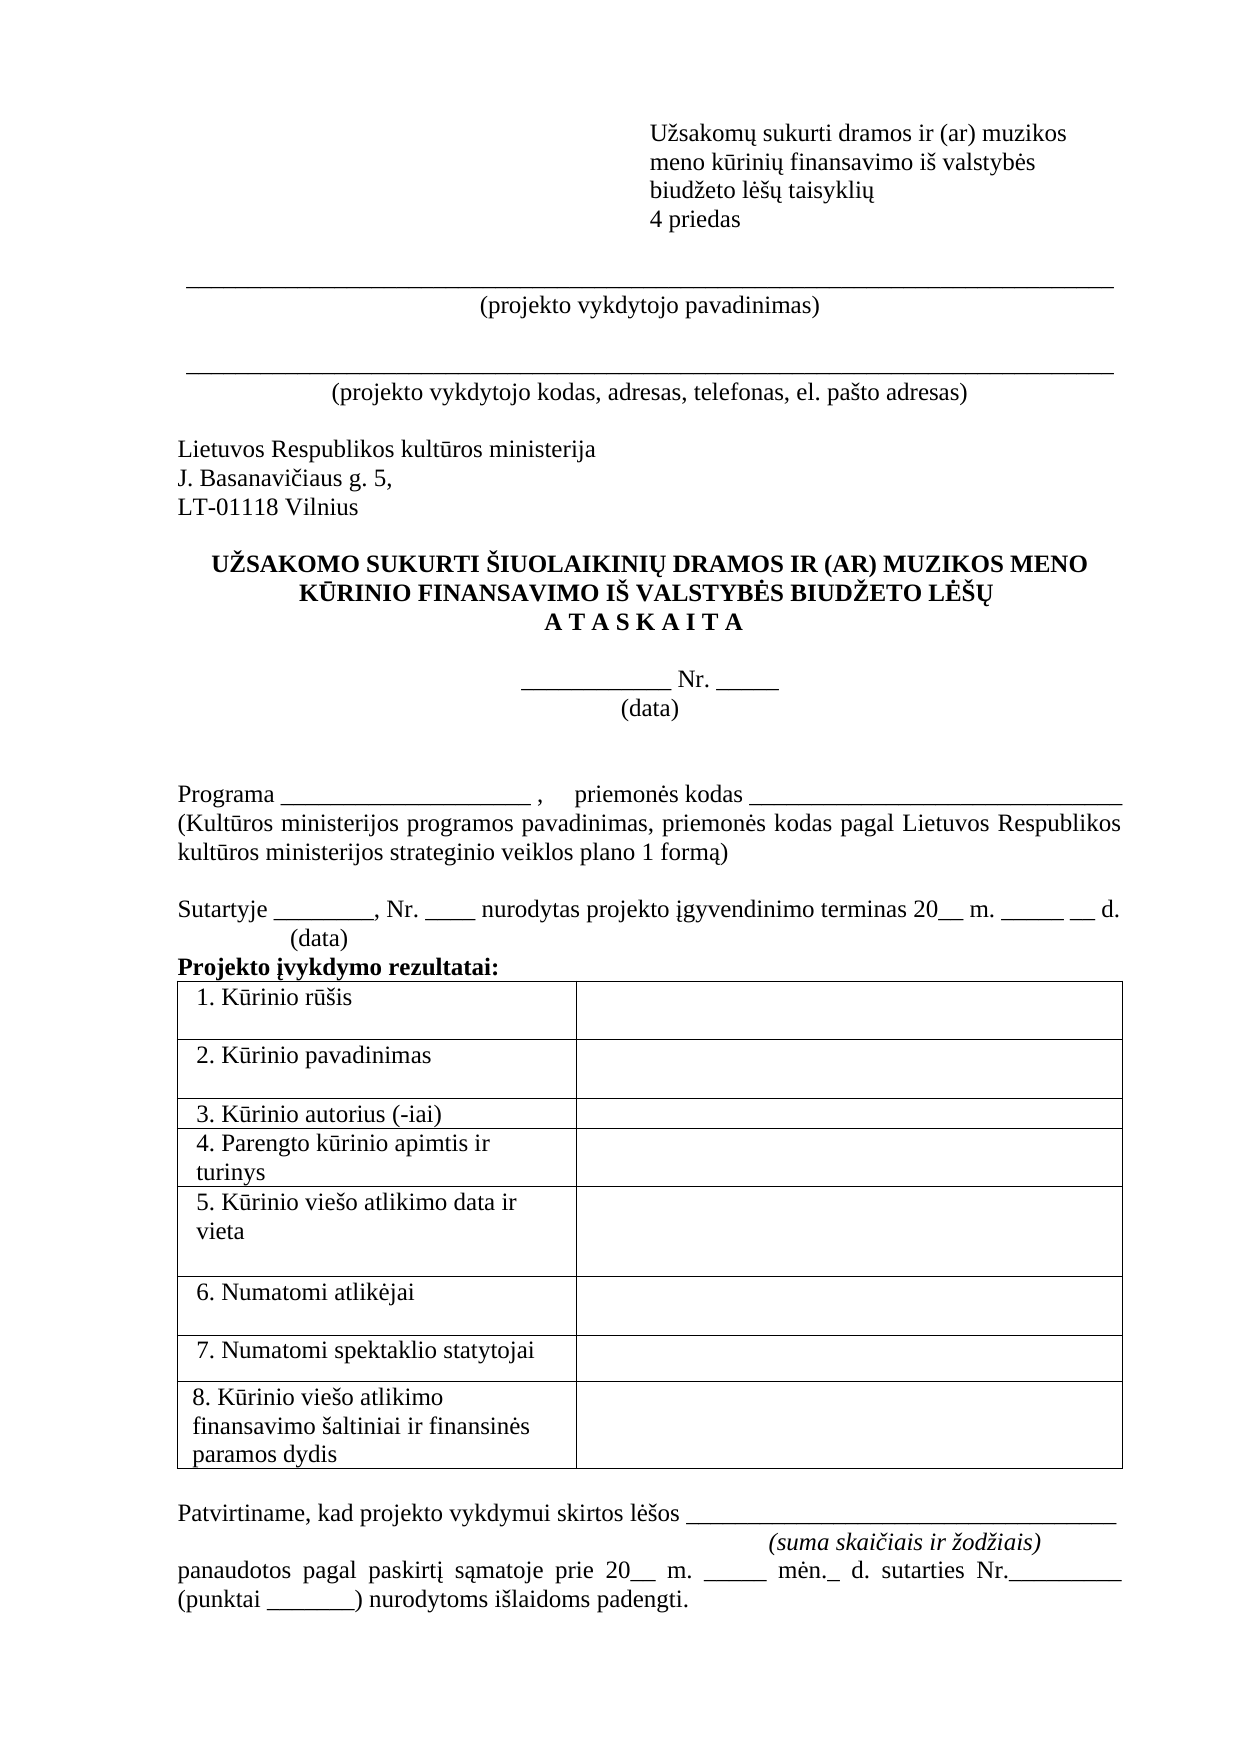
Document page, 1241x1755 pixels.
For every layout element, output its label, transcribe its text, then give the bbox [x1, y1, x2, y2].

table_cell [577, 1129, 1122, 1186]
text Lietuvos Respublikos kultūros ministerija [177, 434, 1122, 463]
table_header [577, 982, 1122, 1039]
text (data) [177, 923, 1122, 952]
table_cell 8. Kūrinio viešo atlikimo finansavimo šaltiniai ir finansinės paramos dydis [178, 1382, 576, 1468]
text (data) [177, 693, 1122, 722]
text (Kultūros ministerijos programos pavadinimas, priemonės kodas pagal Lietuvos Respublikos kultūros ministerijos strateginio veiklos plano 1 formą) [177, 808, 1122, 866]
text panaudotos pagal paskirtį sąmatoje prie 20__ m. _____ mėn._ d. sutarties Nr._________ (punktai _______) nurodytoms išlaidoms padengti. [177, 1556, 1122, 1613]
text UŽSAKOMO SUKURTI ŠIUOLAIKINIŲ DRAMOS IR (AR) MUZIKOS MENO KŪRINIO FINANSAVIMO IŠ VALSTYBĖS BIUDŽETO LĖŠŲ [177, 549, 1122, 607]
table_cell 5. Kūrinio viešo atlikimo data ir vieta [178, 1187, 576, 1276]
table_cell [577, 1099, 1122, 1127]
text _ [177, 348, 1122, 377]
text LT-01118 Vilnius [177, 492, 1122, 521]
text A T A S K A I T A [177, 607, 1122, 636]
table_cell 2. Kūrinio pavadinimas [178, 1040, 576, 1098]
table_cell 3. Kūrinio autorius (-iai) [178, 1099, 576, 1127]
text (suma skaičiais ir žodžiais) [690, 1527, 1122, 1556]
table_cell [577, 1040, 1122, 1098]
table_cell [577, 1277, 1122, 1334]
table_cell [577, 1382, 1122, 1468]
text _ [177, 262, 1122, 291]
table_cell [577, 1187, 1122, 1276]
text ____________ Nr. _____ [177, 664, 1122, 693]
text Projekto įvykdymo rezultatai: [177, 952, 1122, 981]
text Sutartyje ________, Nr. ____ nurodytas projekto įgyvendinimo terminas 20__ m. _____ __ d. [177, 894, 1122, 923]
table_cell 4. Parengto kūrinio apimtis ir turinys [178, 1129, 576, 1186]
text J. Basanavičiaus g. 5, [177, 463, 1122, 492]
text Programa ____________________ , priemonės kodas [177, 779, 1122, 808]
table_cell 7. Numatomi spektaklio statytojai [178, 1336, 576, 1381]
text Užsakomų sukurti dramos ir (ar) muzikos meno kūrinių finansavimo iš valstybės biudžeto lėšų taisyklių [649, 118, 1122, 204]
table_cell 6. Numatomi atlikėjai [178, 1277, 576, 1334]
table_cell [577, 1336, 1122, 1381]
text (projekto vykdytojo pavadinimas) [177, 291, 1122, 319]
text (projekto vykdytojo kodas, adresas, telefonas, el. pašto adresas) [177, 377, 1122, 406]
table_header 1. Kūrinio rūšis [178, 982, 576, 1039]
text Patvirtiname, kad projekto vykdymui skirtos lėšos [177, 1498, 1122, 1527]
text 4 priedas [649, 204, 1122, 233]
